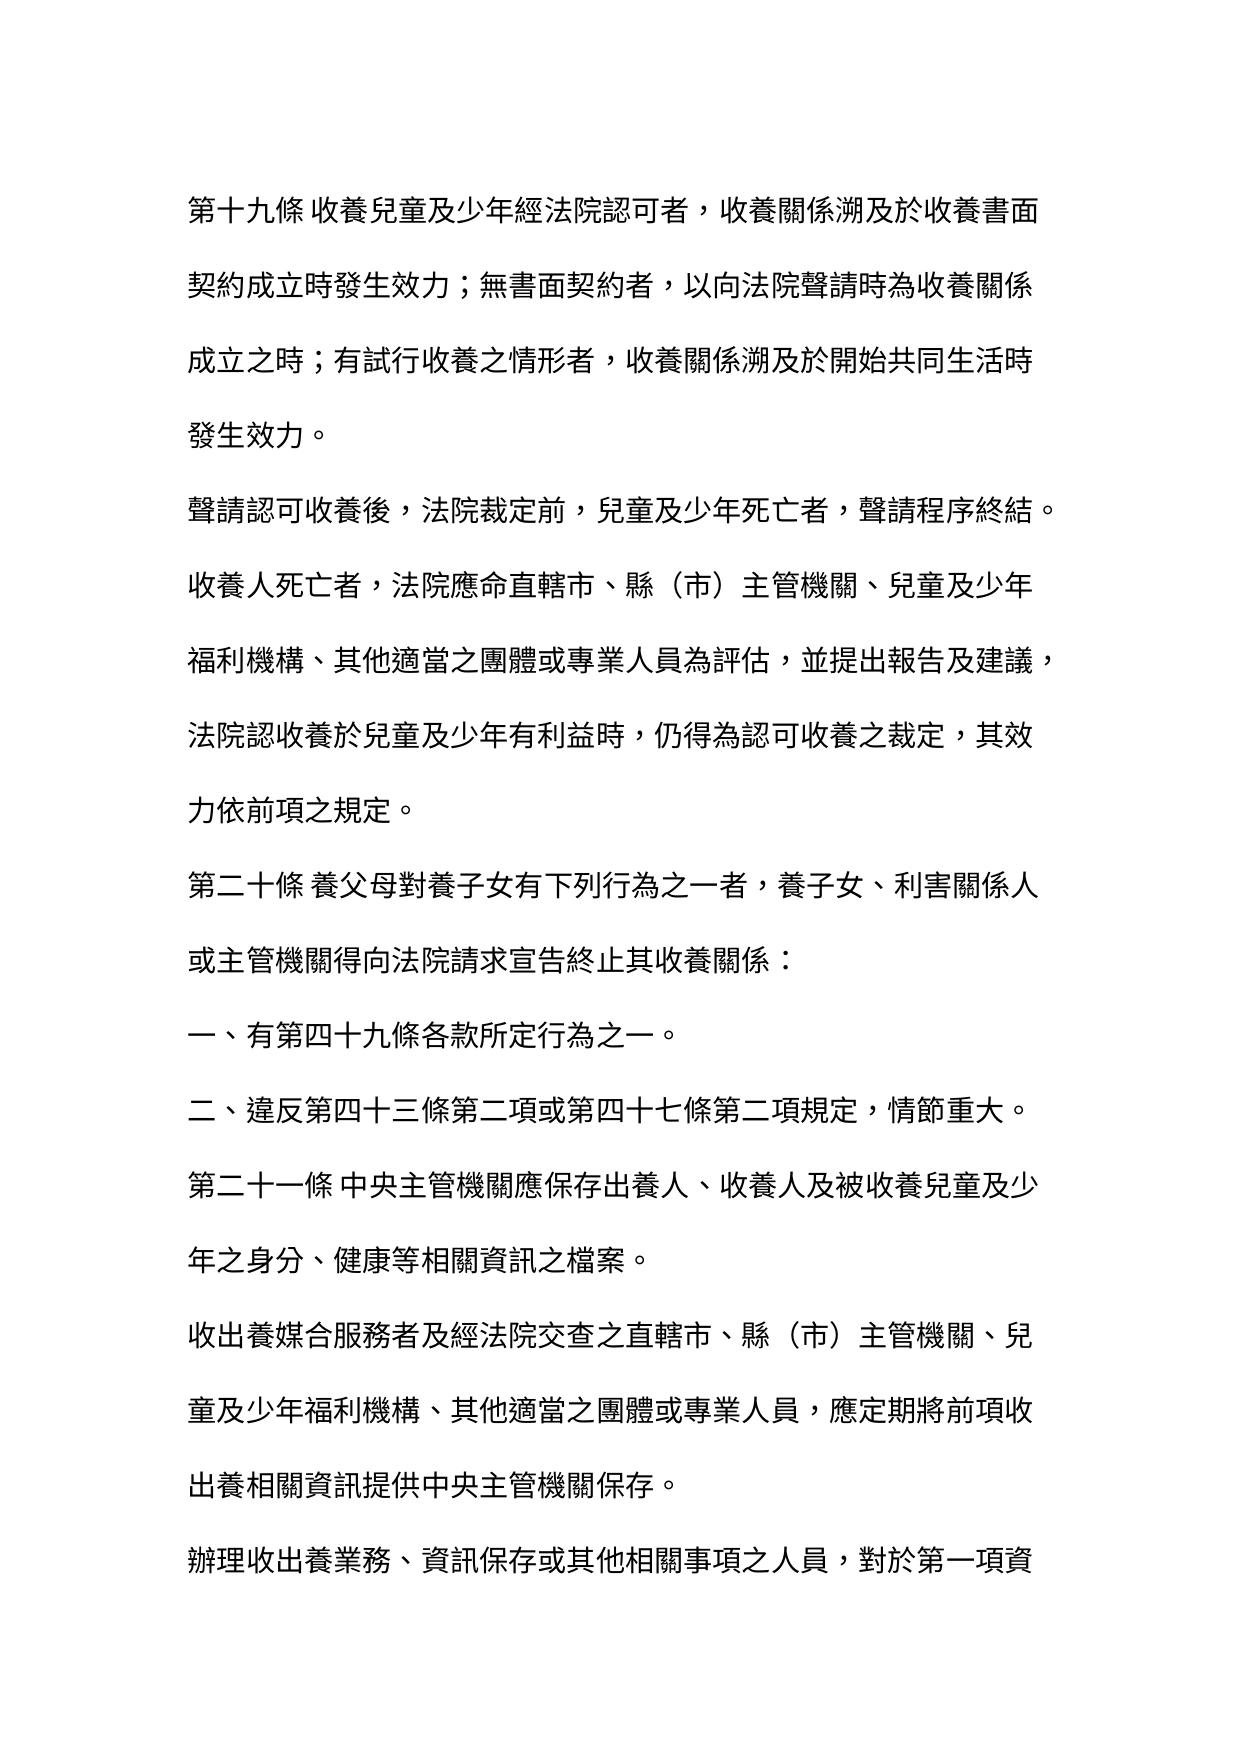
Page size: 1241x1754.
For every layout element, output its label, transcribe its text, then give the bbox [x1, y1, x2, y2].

text 聲請認可收養後，法院裁定前，兒童及少年死亡者，聲請程序終結。收養人死亡者，法院應命直轄市、縣（市）主管機關、兒童及少年福利機構、其他適當之團體或專業人員為評估，並提出報告及建議，法院認收養於兒童及少年有利益時，仍得為認可收養之裁定，其效力依前項之規定。 [187, 464, 1053, 839]
text 辦理收出養業務、資訊保存或其他相關事項之人員，對於第一項資 [187, 1514, 1053, 1589]
text 收出養媒合服務者及經法院交查之直轄市、縣（市）主管機關、兒童及少年福利機構、其他適當之團體或專業人員，應定期將前項收出養相關資訊提供中央主管機關保存。 [187, 1289, 1053, 1514]
text 一、有第四十九條各款所定行為之一。 [187, 989, 1053, 1064]
text 二、違反第四十三條第二項或第四十七條第二項規定，情節重大。 [187, 1064, 1053, 1139]
text 第二十條 養父母對養子女有下列行為之一者，養子女、利害關係人或主管機關得向法院請求宣告終止其收養關係： [187, 839, 1053, 989]
text 第二十一條 中央主管機關應保存出養人、收養人及被收養兒童及少年之身分、健康等相關資訊之檔案。 [187, 1139, 1053, 1289]
text 第十九條 收養兒童及少年經法院認可者，收養關係溯及於收養書面契約成立時發生效力；無書面契約者，以向法院聲請時為收養關係成立之時；有試行收養之情形者，收養關係溯及於開始共同生活時發生效力。 [187, 164, 1053, 464]
